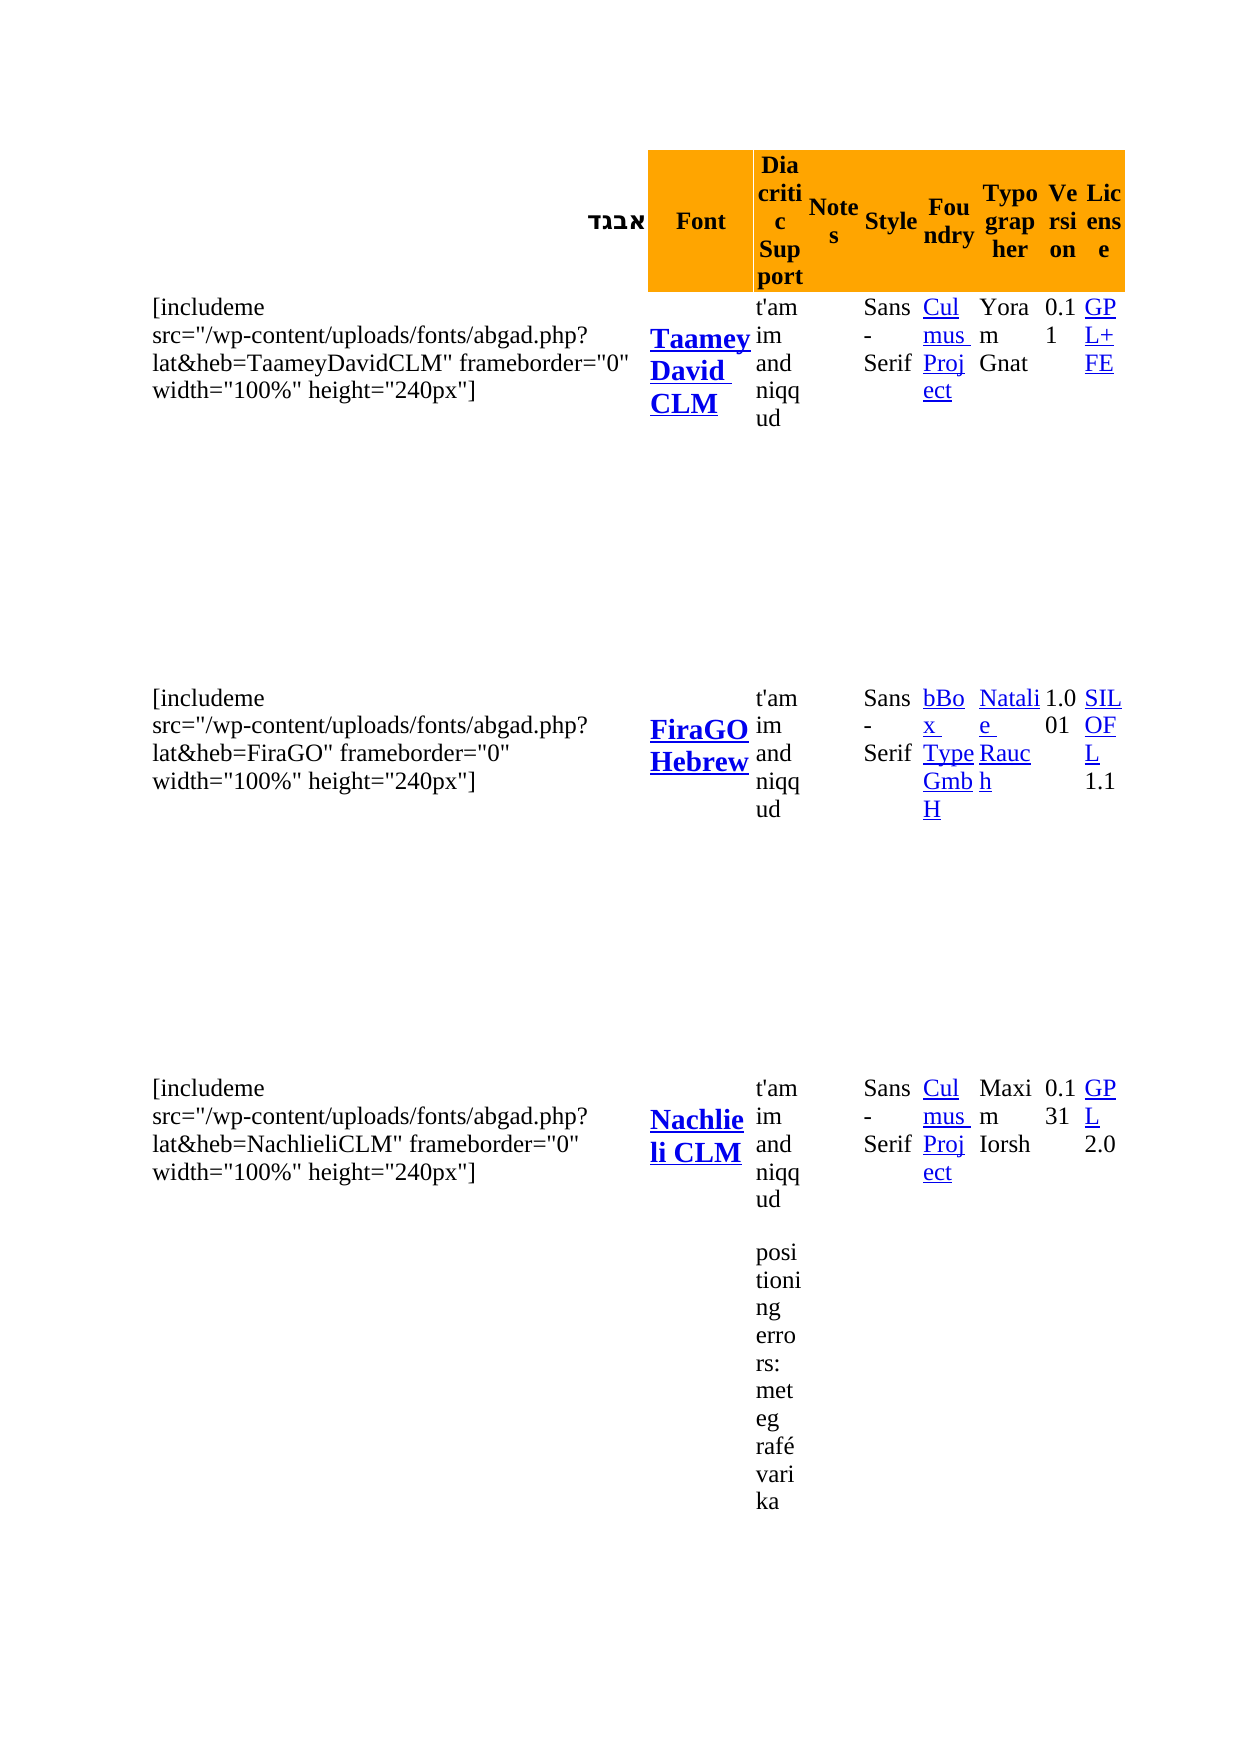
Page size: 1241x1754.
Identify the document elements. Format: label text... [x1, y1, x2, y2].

table_cell Sans-Serif [861, 292, 921, 682]
table_cell GPL+FE [1082, 292, 1125, 682]
table_cell Maxim Iorsh [977, 1073, 1043, 1542]
table_cell 0.11 [1043, 292, 1082, 682]
table_cell Sans-Serif [861, 1073, 921, 1542]
table_cell [806, 292, 861, 682]
table_cell Nachlieli CLM [648, 1073, 753, 1542]
table_cell 1.001 [1043, 682, 1082, 1073]
table_cell Culmus Project [921, 292, 977, 682]
table_cell Yoram Gnat [977, 292, 1043, 682]
table_cell [806, 682, 861, 1073]
table_cell Taamey David CLM [648, 292, 753, 682]
table_header License [1082, 150, 1125, 292]
table_cell Culmus Project [921, 1073, 977, 1542]
table_cell FiraGO Hebrew [648, 682, 753, 1073]
table_cell Sans-Serif [861, 682, 921, 1073]
table_cell [includeme src="/wp-content/uploads/fonts/abgad.php?lat&heb=TaameyDavidCLM" frameborder="0" width="100%" height="240px"] [150, 292, 648, 682]
table_cell t'amim and niqqud positioning errors: meteg rafé varika [754, 1073, 806, 1542]
table_cell [806, 1073, 861, 1542]
table_header Typographer [977, 150, 1043, 292]
table_cell t'amim and niqqud [754, 292, 806, 682]
table_header Style [861, 150, 921, 292]
table_cell GPL 2.0 [1082, 1073, 1125, 1542]
table_cell [includeme src="/wp-content/uploads/fonts/abgad.php?lat&heb=NachlieliCLM" frameborder="0" width="100%" height="240px"] [150, 1073, 648, 1542]
table_cell SIL OFL 1.1 [1082, 682, 1125, 1073]
table_header Notes [806, 150, 861, 292]
table_cell [includeme src="/wp-content/uploads/fonts/abgad.php?lat&heb=FiraGO" frameborder="0" width="100%" height="240px"] [150, 682, 648, 1073]
table_header Font [648, 150, 753, 292]
table_header Version [1043, 150, 1082, 292]
table_cell Natalie Rauch [977, 682, 1043, 1073]
table_cell 0.131 [1043, 1073, 1082, 1542]
table_header Diacritic Support [754, 150, 806, 292]
table_header אבגד [150, 150, 648, 292]
table_cell t'amim and niqqud [754, 682, 806, 1073]
table_header Foundry [921, 150, 977, 292]
table_cell bBox Type GmbH [921, 682, 977, 1073]
